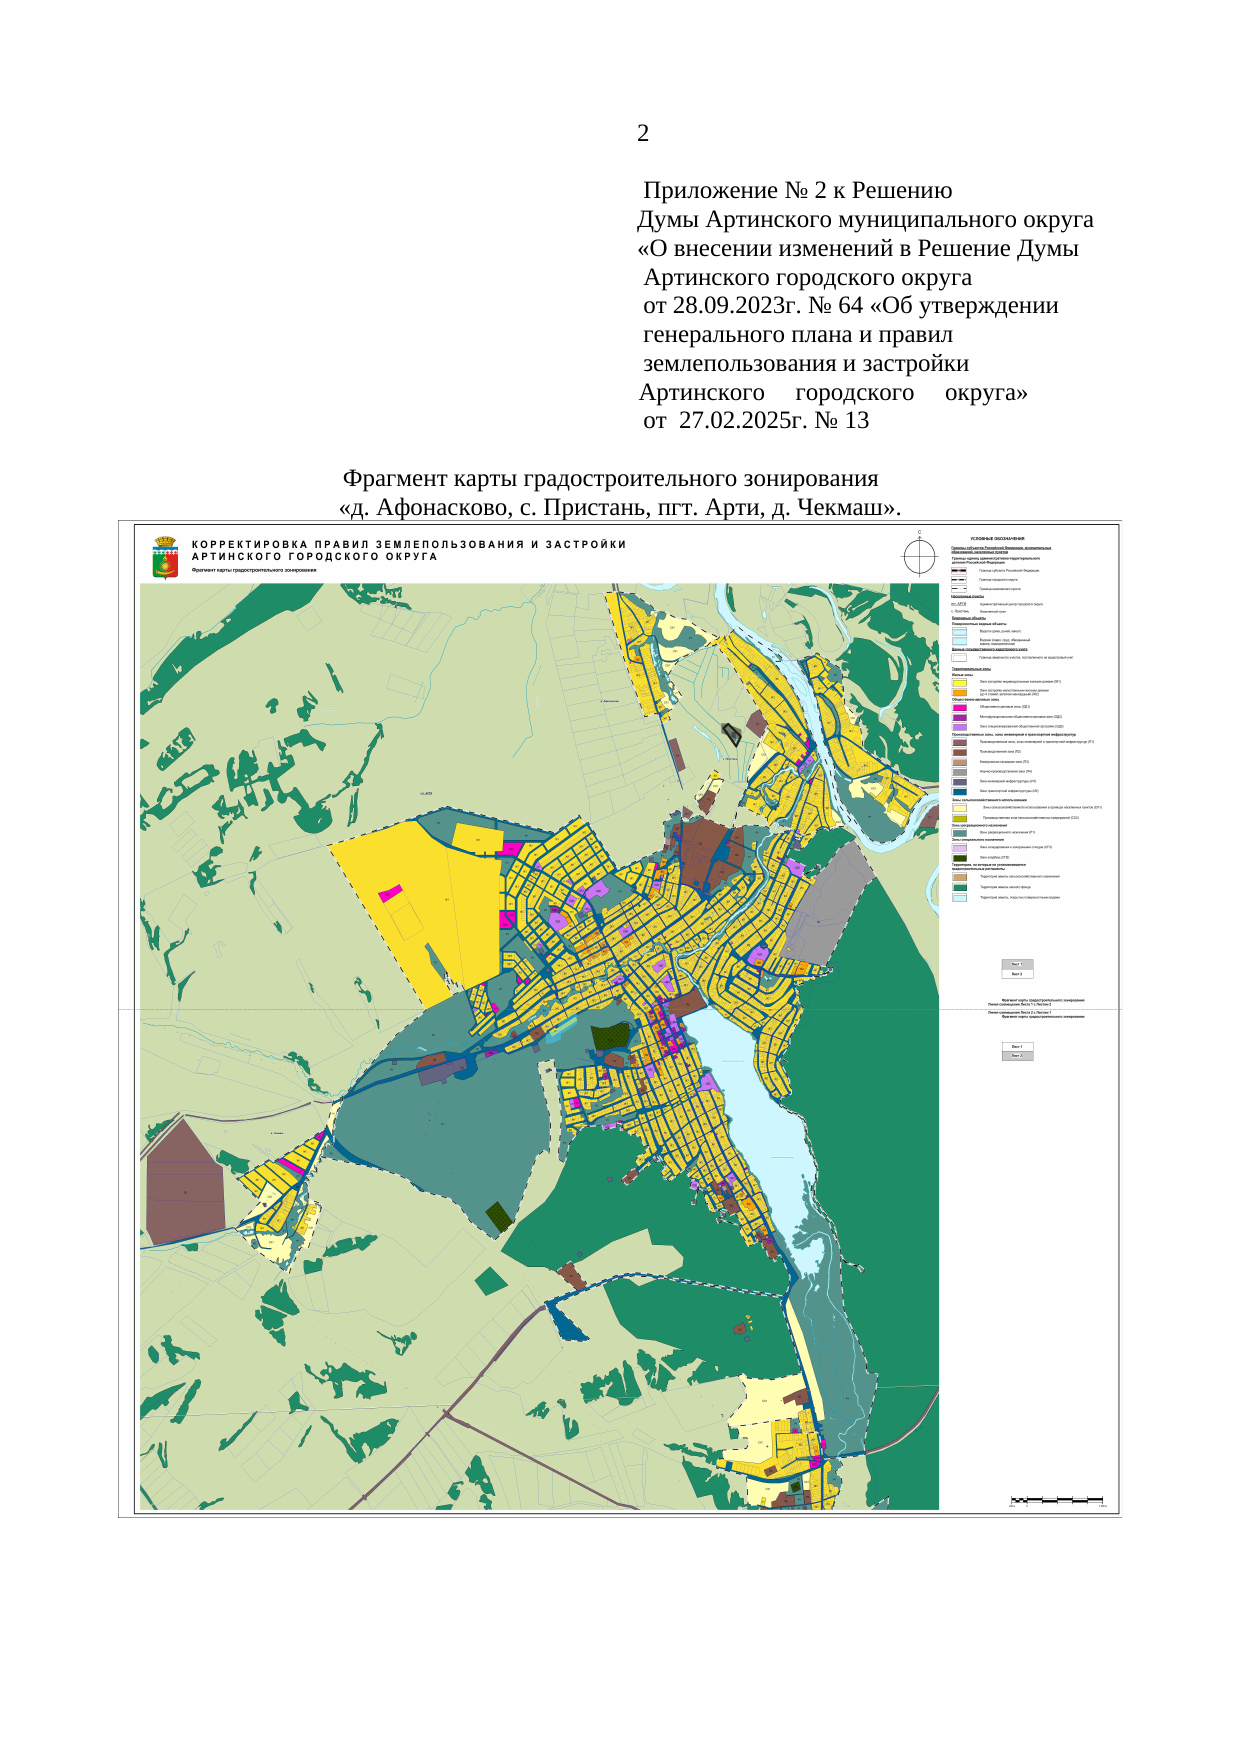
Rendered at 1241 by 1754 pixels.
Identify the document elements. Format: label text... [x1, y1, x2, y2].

text землепользования и застройки [118, 348, 1122, 377]
text Фрагмент карты градостроительного зонирования [118, 463, 1122, 492]
text Приложение № 2 к Решению [118, 176, 1122, 204]
text «О внесении изменений в Решение Думы [118, 233, 1122, 262]
text Артинского городского округа» от 27.02.2025г. № 13 [118, 377, 1122, 434]
text 2 [118, 118, 1122, 147]
text генерального плана и правил [118, 319, 1122, 348]
text Артинского городского округа [118, 262, 1122, 291]
text Думы Артинского муниципального округа [118, 204, 1122, 233]
text «д. Афонасково, с. Пристань, пгт. Арти, д. Чекмаш». [118, 492, 1122, 520]
text от 28.09.2023г. № 64 «Об утверждении [118, 291, 1122, 319]
